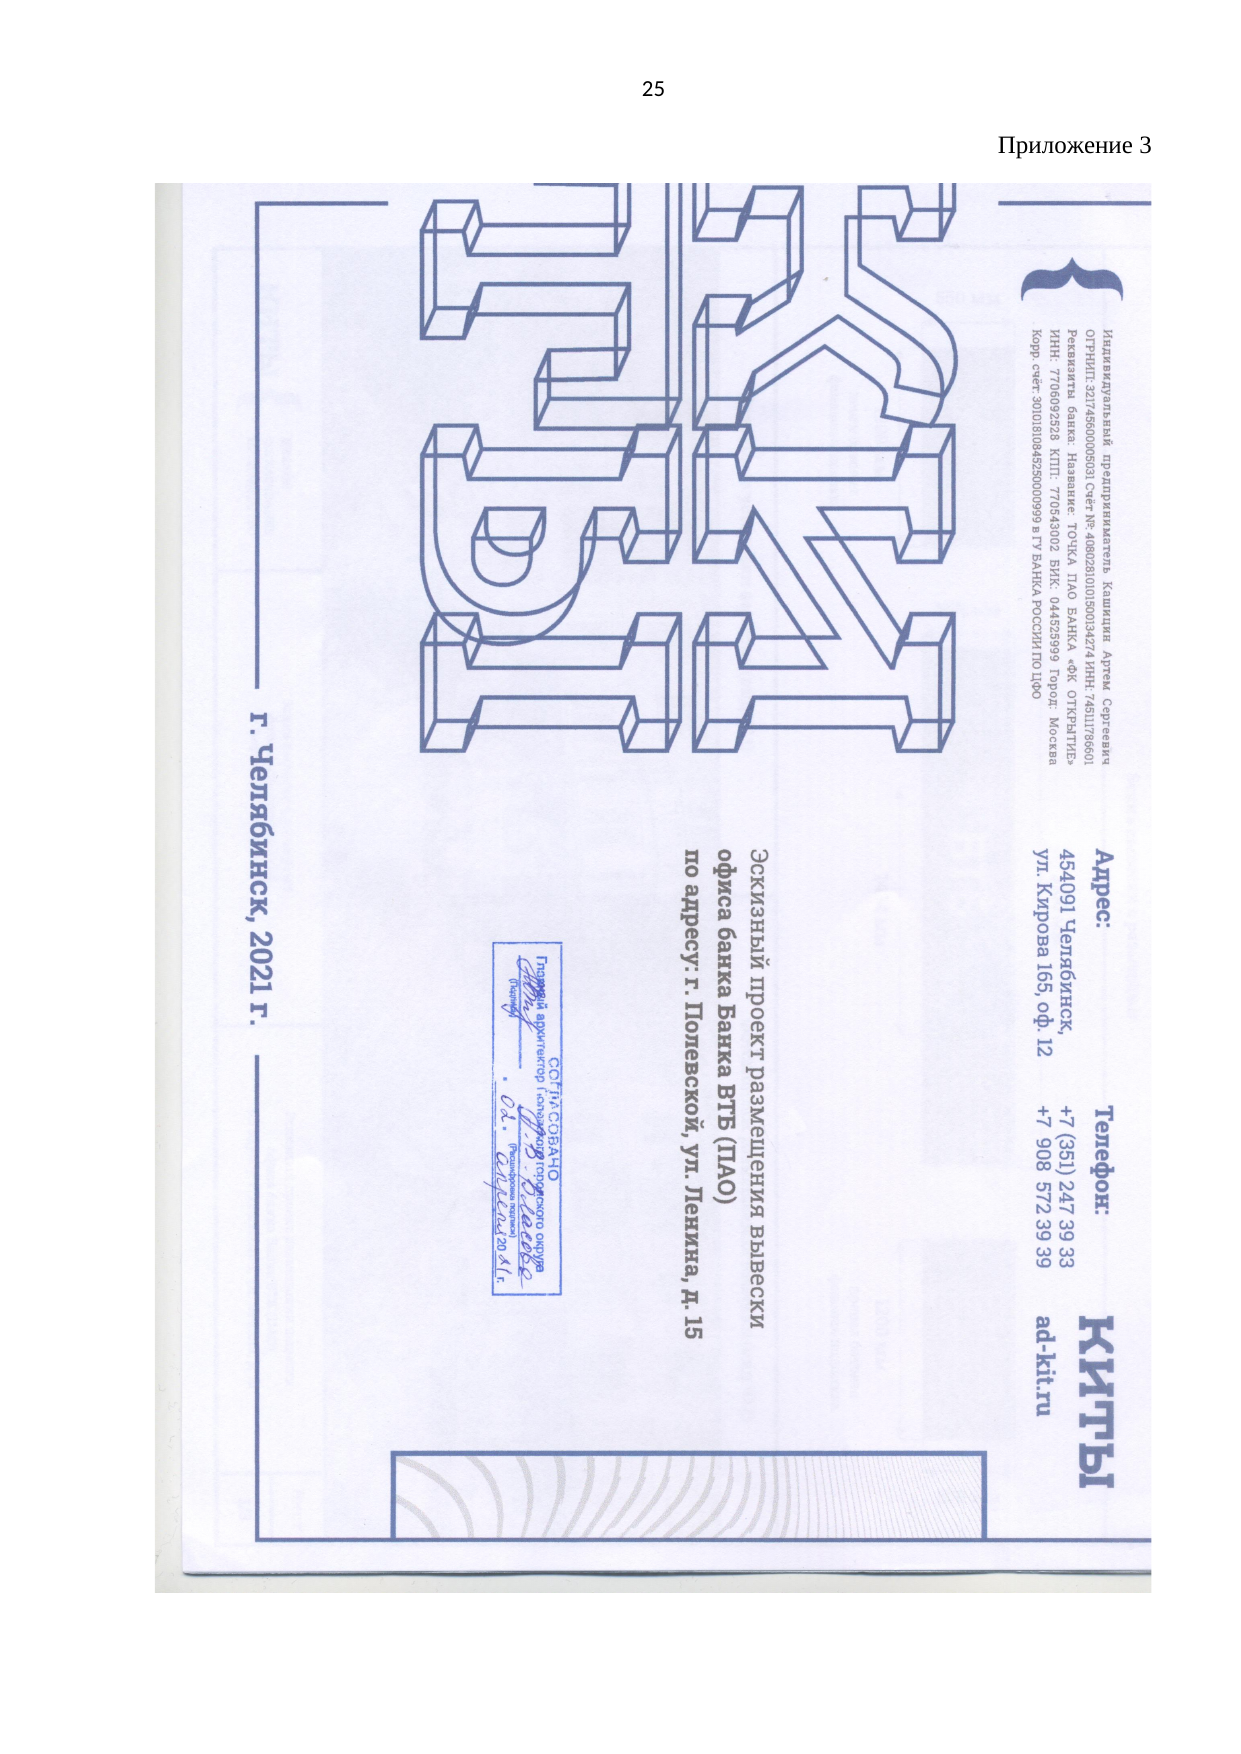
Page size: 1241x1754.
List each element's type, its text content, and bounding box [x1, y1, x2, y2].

text Приложение 3 [155, 130, 1152, 159]
